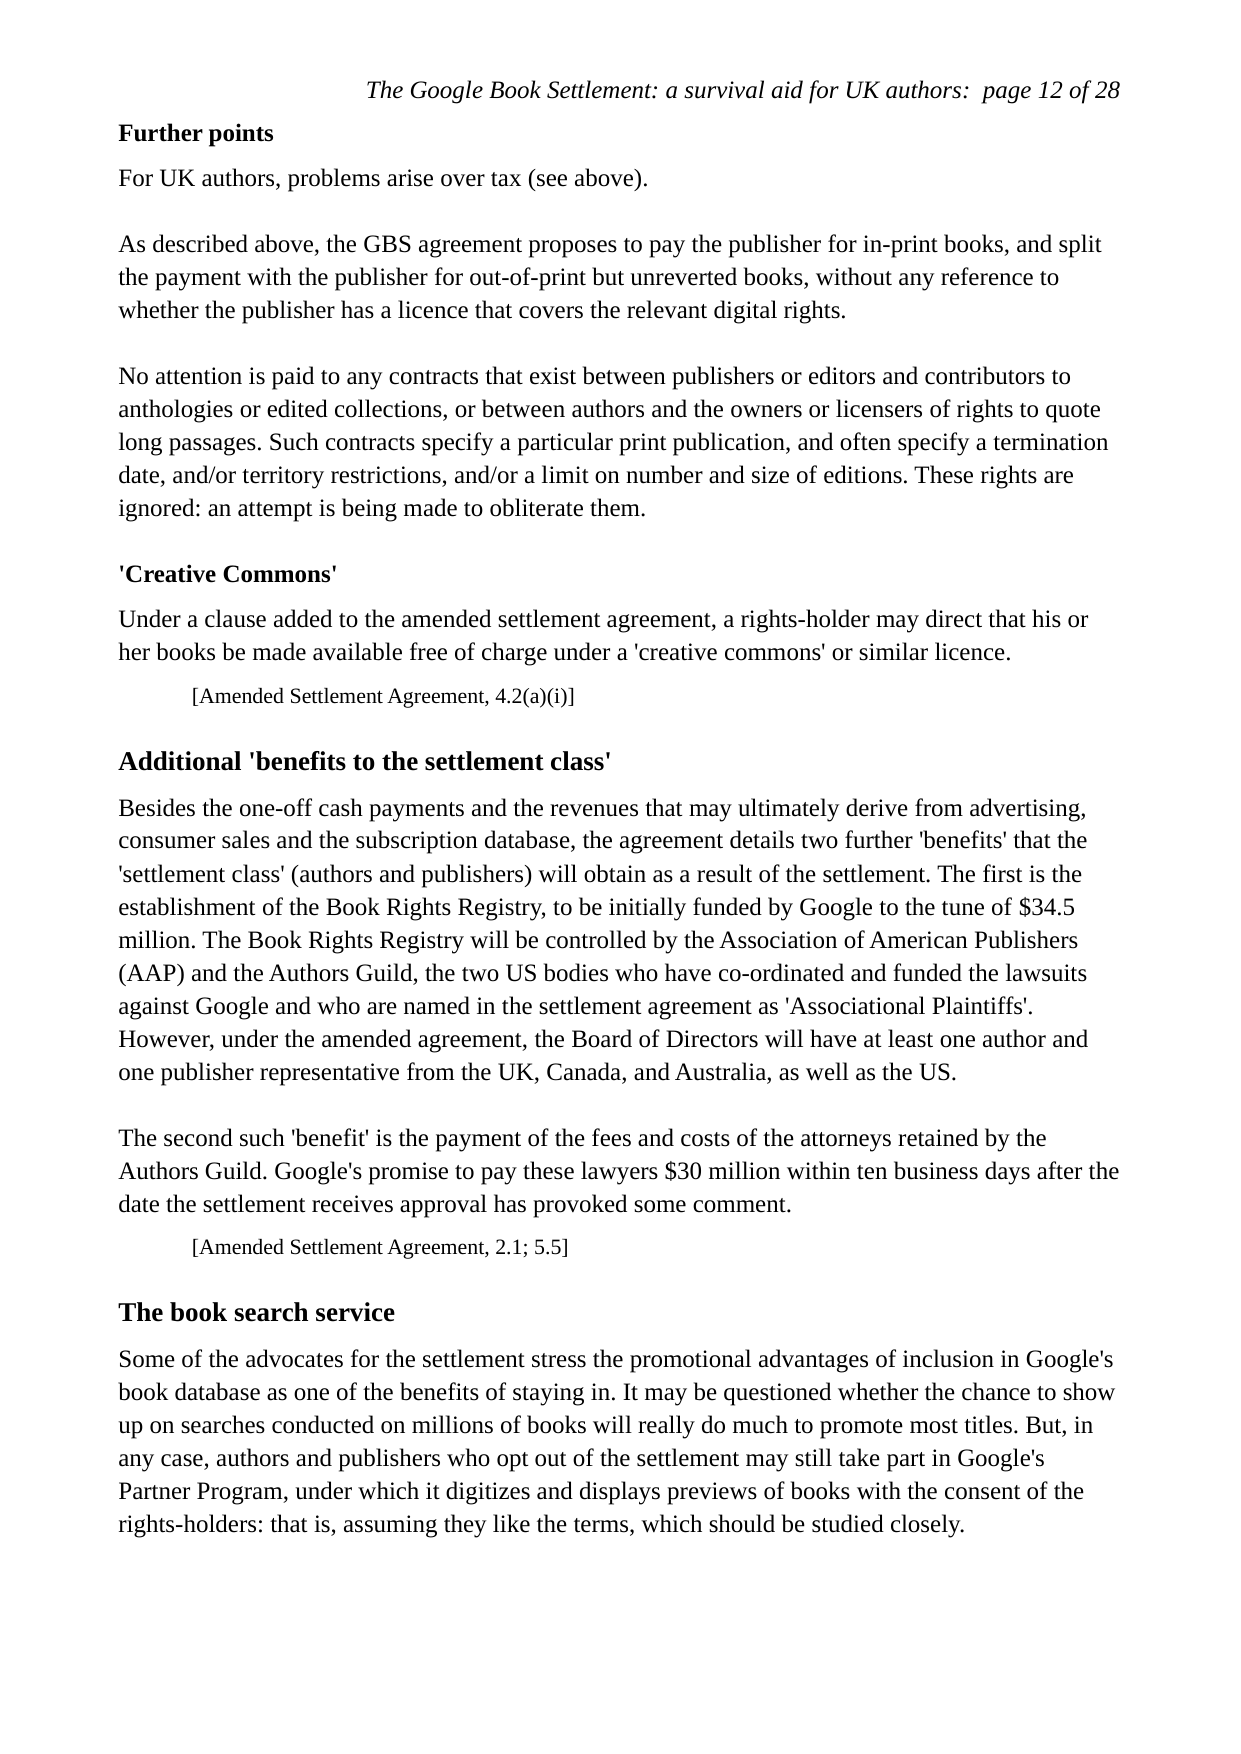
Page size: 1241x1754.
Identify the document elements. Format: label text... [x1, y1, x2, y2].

subtitle Further points [118, 118, 1122, 147]
text Some of the advocates for the settlement stress the promotional advantages of inclusion in Google's book database as one of the benefits of staying in. It may be questioned whether the chance to show up on searches conducted on millions of books will really do much to promote most titles. But, in any case, authors and publishers who opt out of the settlement may still take part in Google's Partner Program, under which it digitizes and displays previews of books with the consent of the rights-holders: that is, assuming they like the terms, which should be studied closely. [118, 1344, 1122, 1538]
text Besides the one-off cash payments and the revenues that may ultimately derive from advertising, consumer sales and the subscription database, the agreement details two further 'benefits' that the 'settlement class' (authors and publishers) will obtain as a result of the settlement. The first is the establishment of the Book Rights Registry, to be initially funded by Google to the tune of $34.5 million. The Book Rights Registry will be controlled by the Association of American Publishers (AAP) and the Authors Guild, the two US bodies who have co-ordinated and funded the lawsuits against Google and who are named in the settlement agreement as 'Associational Plaintiffs'. However, under the amended agreement, the Board of Directors will have at least one author and one publisher representative from the UK, Canada, and Australia, as well as the US. [118, 793, 1122, 1086]
subtitle The book search service [118, 1296, 1122, 1327]
text As described above, the GBS agreement proposes to pay the publisher for in-print books, and split the payment with the publisher for out-of-print but unreverted books, without any reference to whether the publisher has a licence that covers the relevant digital rights. [118, 229, 1122, 324]
text No attention is paid to any contracts that exist between publishers or editors and contributors to anthologies or edited collections, or between authors and the owners or licensers of rights to quote long passages. Such contracts specify a particular print publication, and often specify a termination date, and/or territory restrictions, and/or a limit on number and size of editions. These rights are ignored: an attempt is being made to obliterate them. [118, 361, 1122, 522]
subtitle 'Creative Commons' [118, 559, 1122, 588]
text Under a clause added to the amended settlement agreement, a rights-holder may direct that his or her books be made available free of charge under a 'creative commons' or similar licence. [118, 604, 1122, 666]
subtitle Additional 'benefits to the settlement class' [118, 745, 1122, 776]
text For UK authors, problems arise over tax (see above). [118, 163, 1122, 192]
text The second such 'benefit' is the payment of the fees and costs of the attorneys retained by the Authors Guild. Google's promise to pay these lawyers $30 million within ten business days after the date the settlement receives approval has provoked some comment. [118, 1123, 1122, 1218]
text [Amended Settlement Agreement, 4.2(a)(i)] [192, 683, 1122, 708]
text [Amended Settlement Agreement, 2.1; 5.5] [192, 1234, 1122, 1259]
